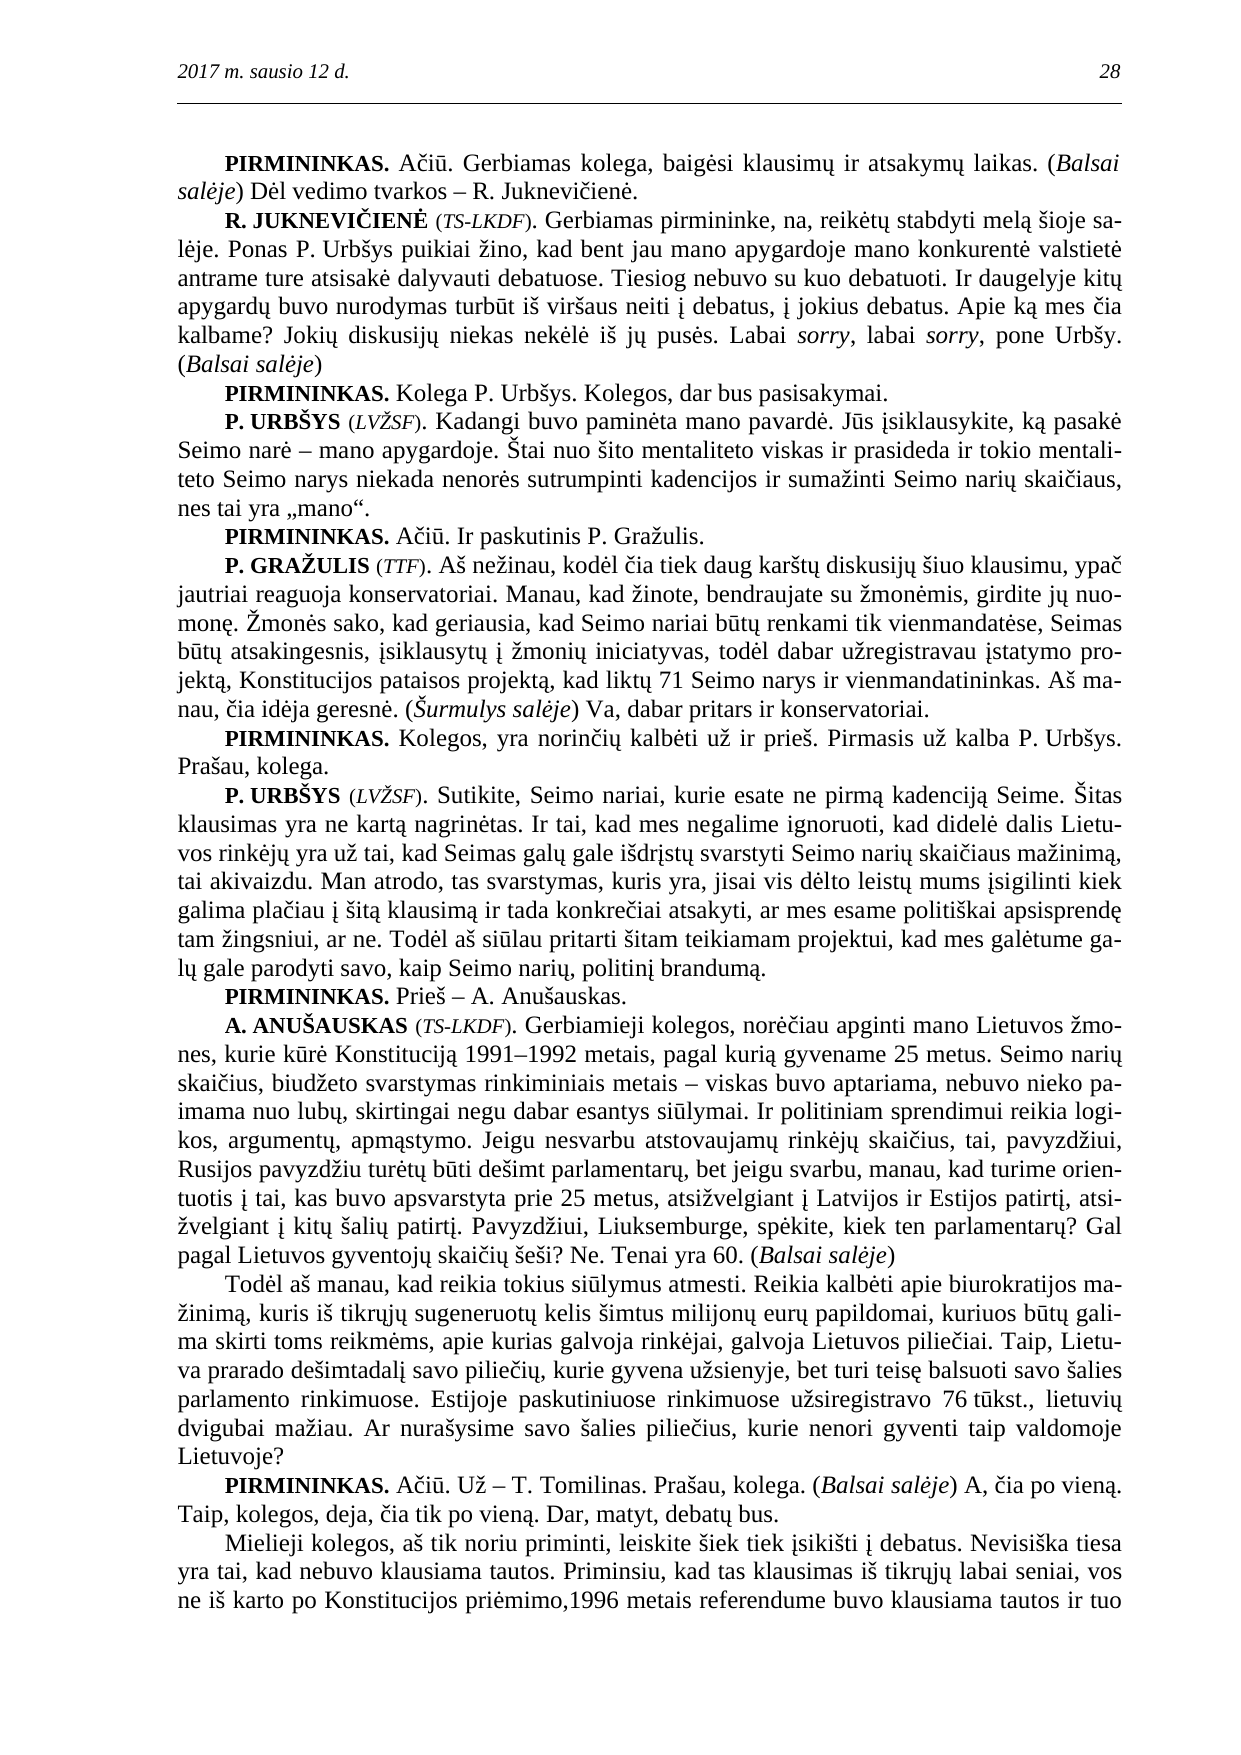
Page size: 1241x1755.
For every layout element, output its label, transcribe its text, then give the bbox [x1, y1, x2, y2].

text R. JUKNEVIČIENĖ (TS-LKDF). Ger­bia­mas pir­mi­nin­ke, na, rei­kė­tų stab­dy­ti me­lą šio­je sa­lė­je. Po­nas P. Urb­šys pui­kiai ži­no, kad bent jau ma­no apy­gar­do­je ma­no kon­ku­ren­tė vals­tie­tė ant­ra­me tu­re at­si­sa­kė da­ly­vau­ti de­ba­tuo­se. Tie­siog ne­bu­vo su kuo de­ba­tuo­ti. Ir dau­ge­ly­je ki­tų apy­gar­dų bu­vo nu­ro­dy­mas tur­būt iš vir­šaus nei­ti į de­ba­tus, į jo­kius de­ba­tus. Apie ką mes čia kal­ba­me? Jo­kių dis­ku­si­jų nie­kas ne­kė­lė iš jų pu­sės. La­bai sor­ry, la­bai sor­ry, po­ne Urb­šy. (Bal­sai sa­lė­je) [177, 205, 1122, 378]
text P. URBŠYS (LVŽSF). Ka­dan­gi bu­vo pa­mi­nė­ta ma­no pa­var­dė. Jūs įsi­klau­sy­ki­te, ką pa­sa­kė Sei­mo na­rė – ma­no apy­gar­do­je. Štai nuo ši­to men­ta­li­te­to vis­kas ir pra­si­de­da ir to­kio men­ta­li­te­to Sei­mo na­rys nie­ka­da ne­no­rės su­trum­pin­ti ka­den­ci­jos ir su­ma­žin­ti Sei­mo na­rių skai­čiaus, nes tai yra „ma­no“. [177, 406, 1122, 521]
text PIRMININKAS. Ačiū. Ger­bia­mas ko­le­ga, bai­gė­si klau­si­mų ir at­sa­ky­mų lai­kas. (Bal­sai sa­lė­je) Dėl ve­di­mo tvar­kos – R. Juk­ne­vi­čie­nė. [177, 148, 1122, 205]
text PIRMININKAS. Ačiū. Ir pas­ku­ti­nis P. Gra­žu­lis. [177, 521, 1122, 550]
text PIRMININKAS. Ačiū. Už – T. To­mi­li­nas. Pra­šau, ko­le­ga. (Bal­sai sa­lė­je) A, čia po vie­ną. Taip, ko­le­gos, de­ja, čia tik po vie­ną. Dar, ma­tyt, de­ba­tų bus. [177, 1470, 1122, 1528]
text PIRMININKAS. Prieš – A. Anu­šaus­kas. [177, 981, 1122, 1010]
text P. GRAŽULIS (TTF). Aš ne­ži­nau, ko­dėl čia tiek daug karš­tų dis­ku­si­jų šiuo klau­si­mu, ypač jaut­riai re­a­guo­ja kon­ser­va­to­riai. Ma­nau, kad ži­no­te, ben­drau­ja­te su žmo­nė­mis, gir­di­te jų nuo­mo­nę. Žmo­nės sa­ko, kad ge­riau­sia, kad Sei­mo na­riai bū­tų ren­ka­mi tik vien­man­da­tė­se, Sei­mas bū­tų at­sa­kin­ges­nis, įsi­klau­sy­tų į žmo­nių ini­cia­ty­vas, to­dėl da­bar už­re­gist­ra­vau įsta­ty­mo pro­jek­tą, Kon­sti­tu­ci­jos pa­tai­sos pro­jek­tą, kad lik­tų 71 Sei­mo na­rys ir vien­man­da­ti­nin­kas. Aš ma­nau, čia idė­ja ge­res­nė. (Šur­mu­lys sa­lė­je) Va, da­bar pri­tars ir kon­ser­va­to­riai. [177, 550, 1122, 723]
text PIRMININKAS. Ko­le­gos, yra no­rin­čių kal­bė­ti už ir prieš. Pir­ma­sis už kal­ba P. Urb­šys. Pra­šau, ko­le­ga. [177, 723, 1122, 780]
text A. ANUŠAUSKAS (TS-LKDF). Ger­bia­mie­ji ko­le­gos, no­rė­čiau ap­gin­ti ma­no Lie­tu­vos žmo­nes, ku­rie kū­rė Kon­sti­tu­ci­ją 1991–1992 me­tais, pa­gal ku­rią gy­ve­na­me 25 me­tus. Sei­mo na­rių skai­čius, biu­dže­to svars­ty­mas rin­ki­mi­niais me­tais – vis­kas bu­vo ap­ta­ria­ma, ne­bu­vo nie­ko pa­ima­ma nuo lu­bų, skir­tin­gai ne­gu da­bar esan­tys siū­ly­mai. Ir po­li­ti­niam spren­di­mui rei­kia lo­gi­kos, ar­gu­men­tų, ap­mąs­ty­mo. Jei­gu ne­svar­bu at­sto­vau­ja­mų rin­kė­jų skai­čius, tai, pa­vyz­džiui, Ru­si­jos pa­vyz­džiu tu­rė­tų bū­ti de­šimt par­la­men­ta­rų, bet jei­gu svar­bu, ma­nau, kad tu­ri­me orien­tuo­tis į tai, kas bu­vo ap­svars­ty­ta prie 25 me­tus, at­si­žvel­giant į Lat­vi­jos ir Es­ti­jos pa­tir­tį, at­si­žvel­giant į ki­tų ša­lių pa­tir­tį. Pa­vyz­džiui, Liuk­sem­bur­ge, spė­ki­te, kiek ten par­la­men­ta­rų? Gal pa­gal Lie­tu­vos gy­ven­to­jų skai­čių še­ši? Ne. Te­nai yra 60. (Bal­sai sa­lė­je) [177, 1010, 1122, 1269]
text Mie­lie­ji ko­le­gos, aš tik no­riu pri­min­ti, leis­ki­te šiek tiek įsi­kiš­ti į de­ba­tus. Ne­vi­siš­ka tie­sa yra tai, kad ne­bu­vo klau­sia­ma tau­tos. Pri­min­siu, kad tas klau­si­mas iš tik­rų­jų la­bai se­niai, vos ne iš kar­to po Kon­sti­tu­ci­jos pri­ėmi­mo,1996 me­tais re­fe­ren­du­me bu­vo klau­sia­ma tau­tos ir tuo [177, 1528, 1122, 1614]
text P. URBŠYS (LVŽSF). Su­ti­ki­te, Sei­mo na­riai, ku­rie esa­te ne pir­mą ka­den­ci­ją Sei­me. Ši­tas klau­si­mas yra ne kar­tą nag­ri­nė­tas. Ir tai, kad mes ne­ga­li­me ig­no­ruo­ti, kad di­de­lė da­lis Lie­tu­vos rin­kė­jų yra už tai, kad Sei­mas ga­lų ga­le iš­drįs­tų svars­ty­ti Sei­mo na­rių skai­čiaus ma­ži­ni­mą, tai aki­vaiz­du. Man at­ro­do, tas svars­ty­mas, ku­ris yra, ji­sai vis dėl­to leis­tų mums įsi­gi­lin­ti kiek ga­li­ma pla­čiau į ši­tą klau­si­mą ir ta­da kon­kre­čiai at­sa­ky­ti, ar mes esa­me po­li­tiš­kai ap­si­spren­dę tam žings­niui, ar ne. To­dėl aš siū­lau pri­tar­ti ši­tam tei­kia­mam pro­jek­tui, kad mes ga­lė­tu­me ga­lų ga­le pa­ro­dy­ti sa­vo, kaip Sei­mo na­rių, po­li­ti­nį bran­du­mą. [177, 780, 1122, 981]
text To­dėl aš ma­nau, kad rei­kia to­kius siū­ly­mus at­mes­ti. Rei­kia kal­bė­ti apie biu­ro­kratijos ma­ži­ni­mą, ku­ris iš tik­rų­jų su­ge­ne­ruo­tų ke­lis šim­tus mi­li­jo­nų eu­rų pa­pil­do­mai, ku­riuos bū­tų ga­li­ma skir­ti toms reik­mėms, apie ku­rias gal­vo­ja rin­kė­jai, gal­vo­ja Lie­tu­vos pi­lie­čiai. Taip, Lie­tu­va pra­ra­do de­šim­ta­da­lį sa­vo pi­lie­čių, ku­rie gy­ve­na už­sie­ny­je, bet tu­ri tei­sę bal­suo­ti sa­vo ša­lies par­la­men­to rin­ki­muo­se. Es­ti­jo­je pas­ku­ti­niuo­se rin­ki­muo­se už­si­re­gist­ra­vo 76 tūkst., lie­tu­vių dvi­gu­bai ma­žiau. Ar nu­ra­šy­si­me sa­vo ša­lies pi­lie­čius, ku­rie ne­no­ri gy­ven­ti taip val­do­mo­je Lie­tu­vo­je? [177, 1269, 1122, 1470]
text PIRMININKAS. Ko­le­ga P. Urb­šys. Ko­le­gos, dar bus pa­si­sa­ky­mai. [177, 378, 1122, 406]
